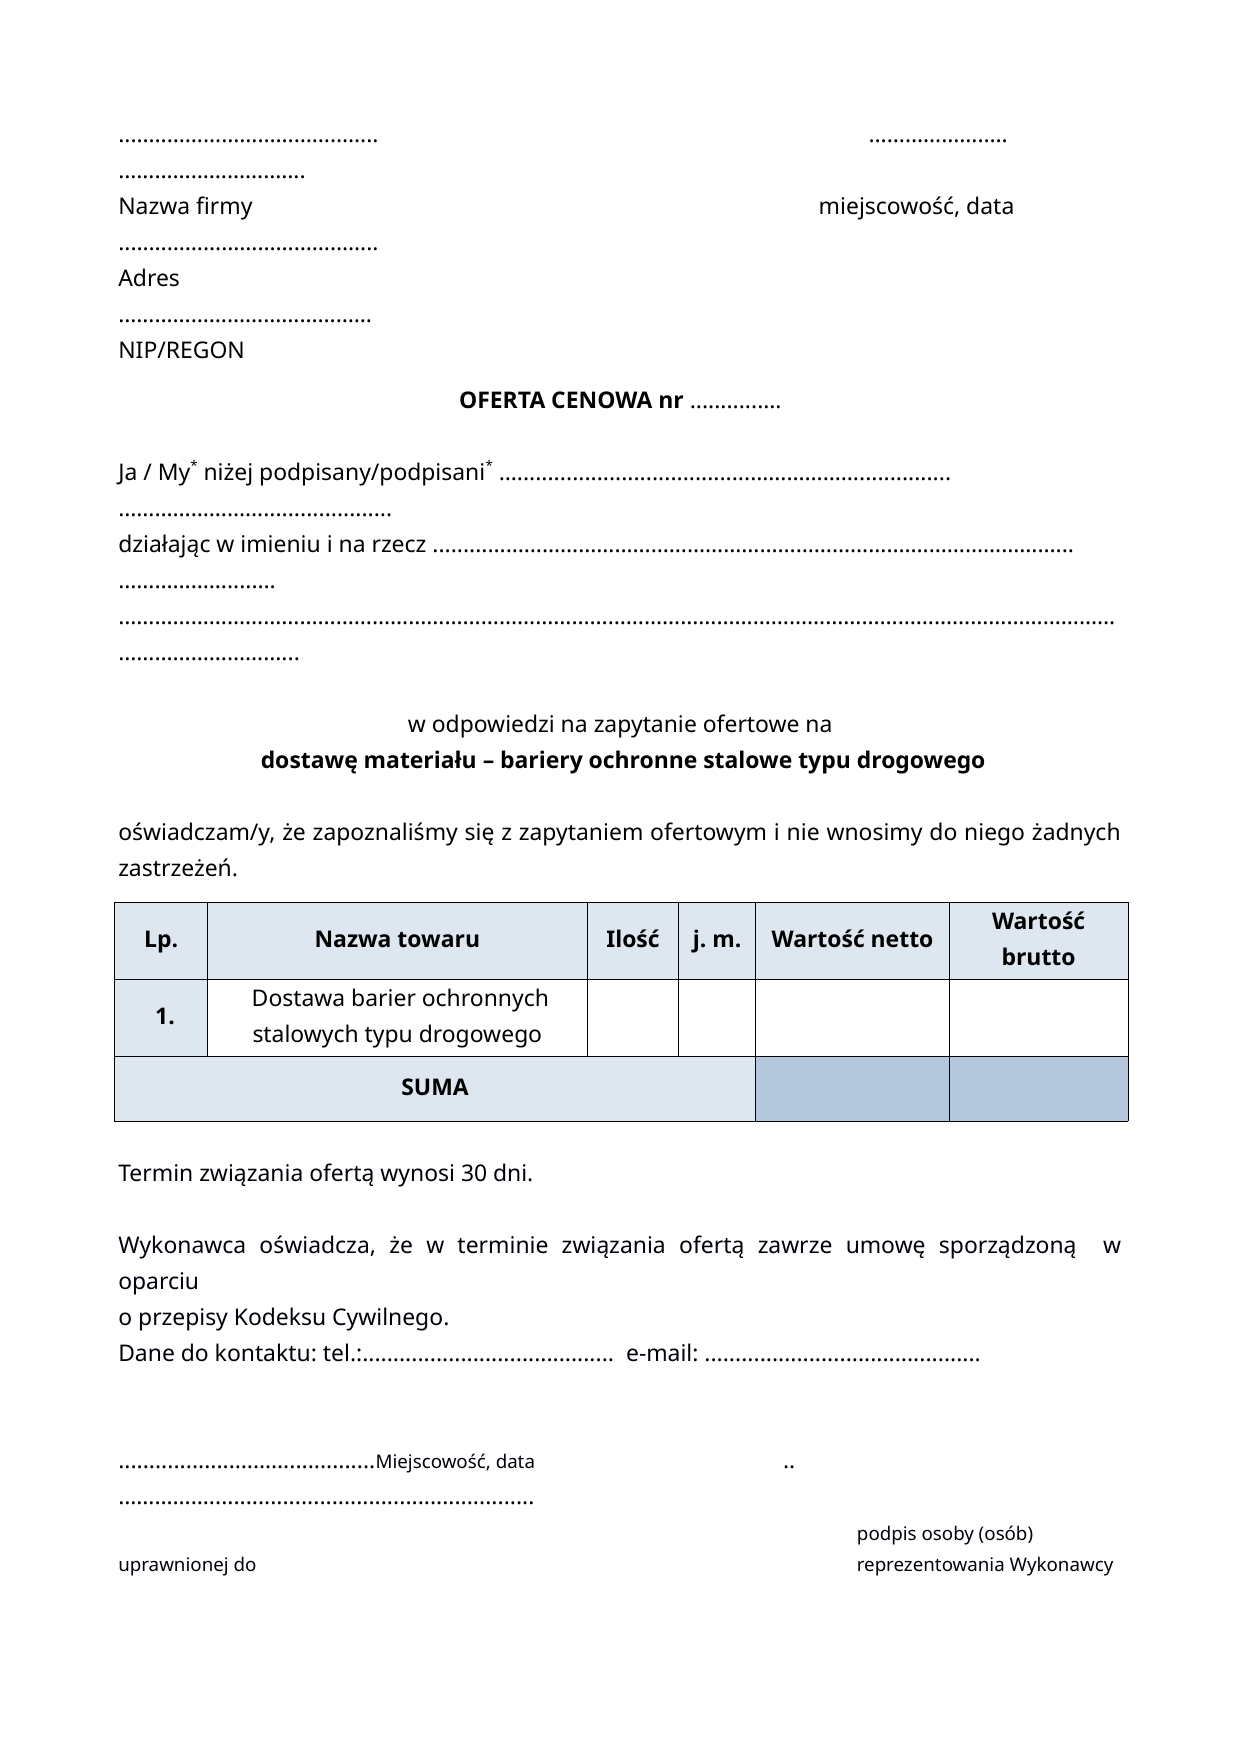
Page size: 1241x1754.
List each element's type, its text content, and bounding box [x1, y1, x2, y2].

text OFERTA CENOWA nr ............… [118, 384, 1122, 416]
table_header j. m. [679, 903, 755, 979]
table_cell [756, 980, 949, 1056]
text Termin związania ofertą wynosi 30 dni. [118, 1157, 1122, 1188]
text …………………………………… [118, 298, 1122, 329]
text ..………………………………….. [118, 226, 1122, 257]
table_cell [679, 980, 755, 1056]
table_header Nazwa towaru [208, 903, 587, 979]
table_cell Dostawa barier ochronnych stalowych typu drogowego [208, 980, 587, 1056]
subtitle działając w imieniu i na rzecz .........………………………………………………………….………………………...……………….....… [118, 528, 1122, 595]
table_cell [950, 980, 1128, 1056]
table_cell SUMA [115, 1057, 755, 1121]
table_cell [756, 1057, 949, 1121]
text oświadczam/y, że zapoznaliśmy się z zapytaniem ofertowym i nie wnosimy do niego żadnych zastrzeżeń. [118, 816, 1122, 883]
table_cell [950, 1057, 1128, 1121]
text NIP/REGON [118, 334, 1122, 365]
text Adres [118, 262, 1122, 293]
text ……………………………………………………………………………………………………………………………………………………………………….….. [118, 600, 1122, 667]
table_cell [588, 980, 678, 1056]
text ..………………………………….. …………………..…………………………. Nazwa firmy miejscowość, data [118, 118, 1122, 221]
text w odpowiedzi na zapytanie ofertowe na [118, 708, 1122, 739]
text dostawę materiału – bariery ochronne stalowe typu drogowego [118, 744, 1122, 775]
text Dane do kontaktu: tel.:......................................... e-mail: ............................................. [118, 1336, 1122, 1368]
table_header Lp. [115, 903, 207, 979]
text podpis osoby (osób) uprawnionej do reprezentowania Wykonawcy [118, 1516, 1122, 1577]
table_cell [115, 980, 207, 1056]
text Ja / My* niżej podpisany/podpisani* …......................................………………...............……………………..................... [118, 456, 1122, 523]
table_header Wartość netto [756, 903, 949, 979]
table_header Wartość brutto [950, 903, 1128, 979]
text Wykonawca oświadcza, że w terminie związania ofertą zawrze umowę sporządzoną w oparciu o przepisy Kodeksu Cywilnego. [118, 1229, 1122, 1332]
table_header Ilość [588, 903, 678, 979]
text ...................………..............Miejscowość, data ..……………..................................................... [118, 1444, 1122, 1511]
